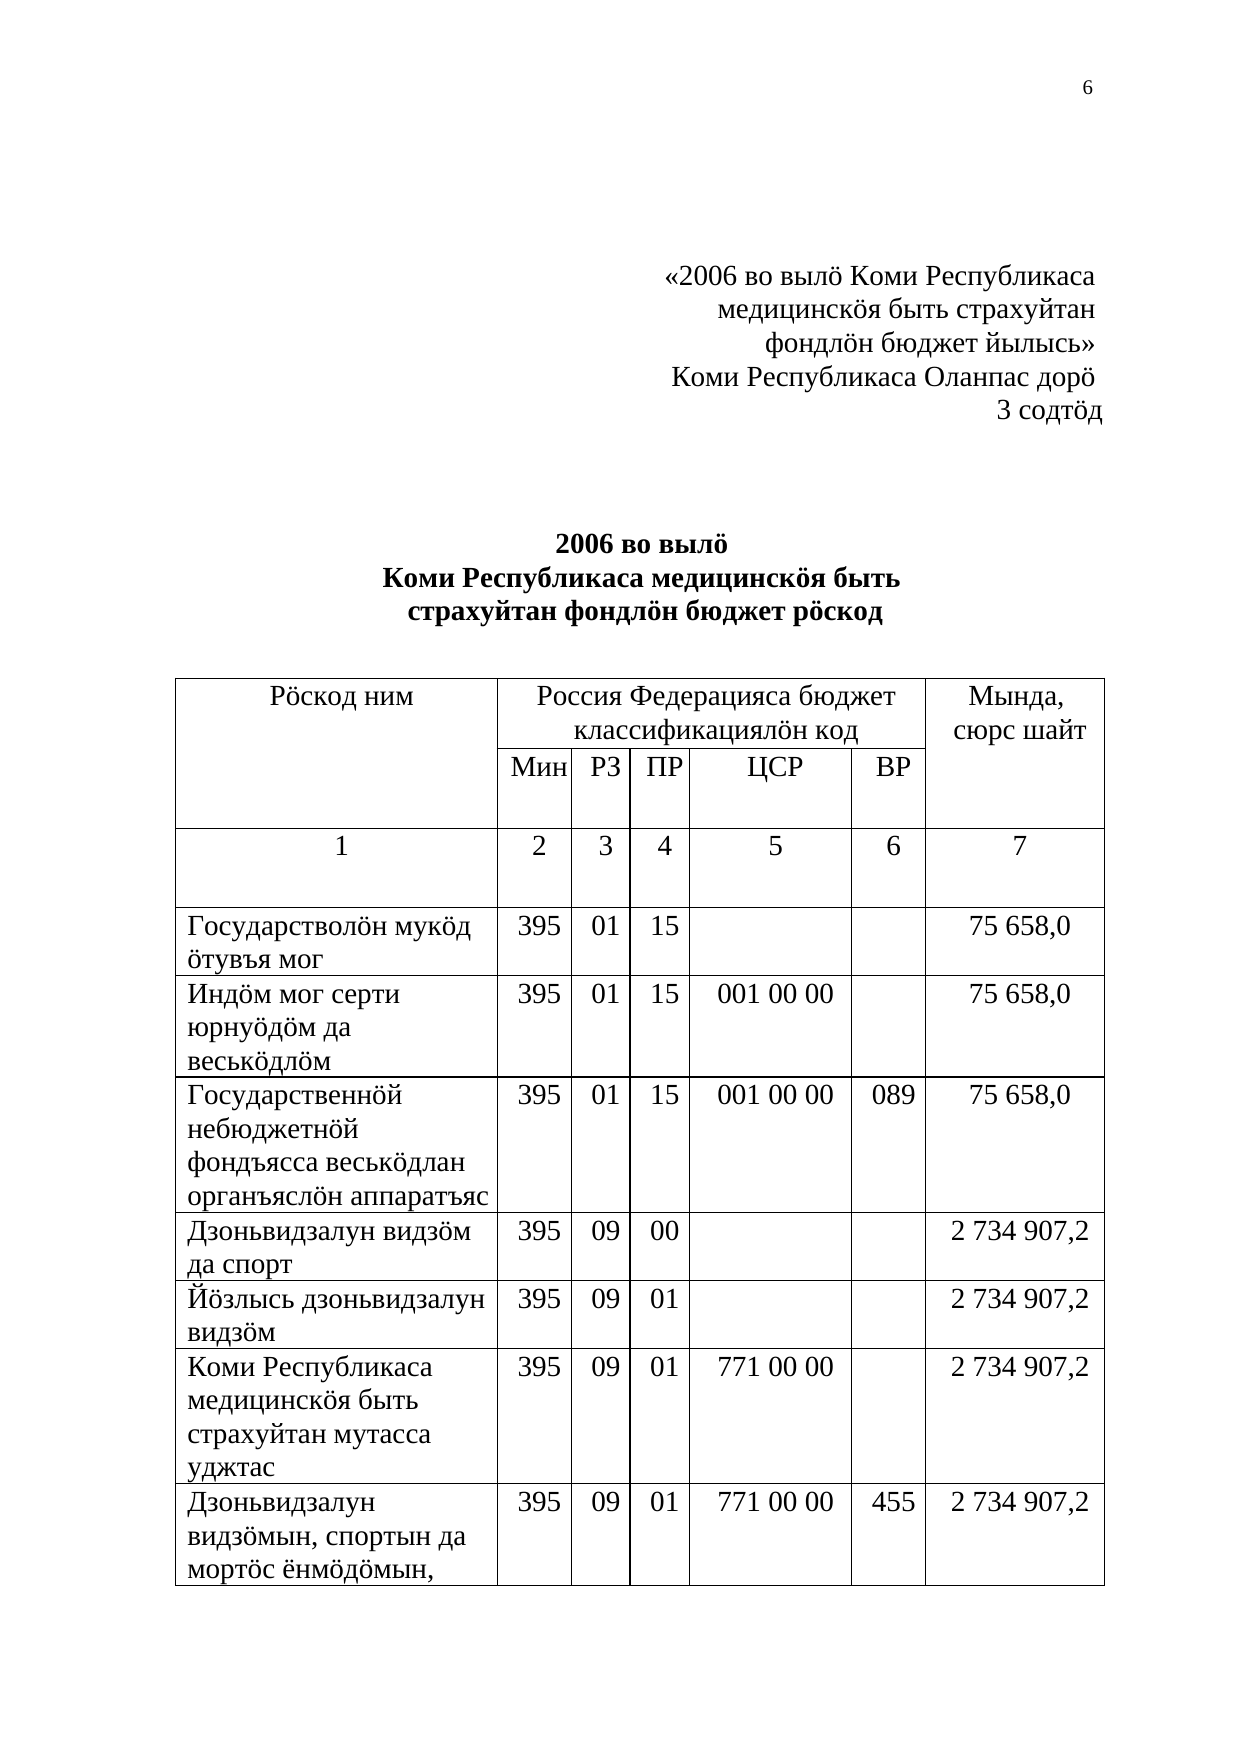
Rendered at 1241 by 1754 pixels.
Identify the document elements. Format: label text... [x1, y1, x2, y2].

table_cell Государственнöй небюджетнöй фондъясса веськöдлан органъяслöн аппаратъяс [176, 1078, 497, 1212]
table_cell [852, 1213, 925, 1280]
table_cell Йöзлысь дзоньвидзалун видзöм [176, 1281, 497, 1348]
table_cell [852, 908, 925, 975]
table_cell 5 [690, 829, 851, 907]
text медицинскöя быть страхуйтан [187, 292, 1103, 325]
table_cell [690, 1281, 851, 1348]
table_cell Мин [498, 749, 571, 827]
table_cell 395 [498, 1213, 571, 1280]
table_header Рöскод ним [176, 679, 497, 827]
table_header Мында, сюрс шайт [926, 679, 1104, 827]
table_cell 6 [852, 829, 925, 907]
table_cell 01 [631, 1281, 689, 1348]
table_cell 2 734 907,2 [926, 1213, 1104, 1280]
text фондлöн бюджет йылысь» [187, 325, 1103, 359]
table_cell [690, 908, 851, 975]
table_cell Дзоньвидзалун видзöмын, спортын да мортöс ёнмöдöмын, [176, 1484, 497, 1585]
table_cell 75 658,0 [926, 908, 1104, 975]
table_cell 09 [572, 1484, 629, 1585]
table_cell 395 [498, 1281, 571, 1348]
table_cell 395 [498, 976, 571, 1076]
table_cell 15 [631, 1078, 689, 1212]
table_cell Коми Республикаса медицинскöя быть страхуйтан мутасса уджтас [176, 1349, 497, 1483]
table_cell 771 00 00 [690, 1349, 851, 1483]
table_header Россия Федерацияса бюджет классификациялöн код [498, 679, 925, 748]
table_cell 75 658,0 [926, 976, 1104, 1076]
text Коми Республикаса медицинскöя быть [187, 560, 1103, 593]
table_cell 01 [572, 976, 629, 1076]
table_cell 09 [572, 1349, 629, 1483]
table_cell 001 00 00 [690, 1078, 851, 1212]
table_cell 01 [631, 1349, 689, 1483]
table_cell 2 [498, 829, 571, 907]
table_cell 771 00 00 [690, 1484, 851, 1585]
table_cell ВР [852, 749, 925, 827]
table_cell [852, 1349, 925, 1483]
table_cell 7 [926, 829, 1104, 907]
table_cell Государстволöн мукöд öтувъя мог [176, 908, 497, 975]
text «2006 во вылö Коми Республикаса [187, 258, 1103, 292]
table_cell 2 734 907,2 [926, 1484, 1104, 1585]
table_cell РЗ [572, 749, 629, 827]
table_cell 2 734 907,2 [926, 1349, 1104, 1483]
text Коми Республикаса Оланпас дорö [187, 359, 1103, 392]
table_cell 395 [498, 908, 571, 975]
table_cell 15 [631, 908, 689, 975]
table_cell 4 [631, 829, 689, 907]
table_cell ЦСР [690, 749, 851, 827]
table_cell 455 [852, 1484, 925, 1585]
table_cell 00 [631, 1213, 689, 1280]
table_cell 15 [631, 976, 689, 1076]
table_cell 001 00 00 [690, 976, 851, 1076]
table_cell 3 [572, 829, 629, 907]
table_cell [852, 1281, 925, 1348]
text 3 содтöд [187, 392, 1103, 426]
table_cell 1 [176, 829, 497, 907]
table_cell 01 [631, 1484, 689, 1585]
table_cell Дзоньвидзалун видзöм да спорт [176, 1213, 497, 1280]
table_cell 75 658,0 [926, 1078, 1104, 1212]
text 2006 во вылö [187, 526, 1103, 560]
table_cell 089 [852, 1078, 925, 1212]
table_cell 09 [572, 1213, 629, 1280]
text страхуйтан фондлöн бюджет рöскод [187, 593, 1103, 627]
table_cell 09 [572, 1281, 629, 1348]
table_cell 2 734 907,2 [926, 1281, 1104, 1348]
table_cell 395 [498, 1078, 571, 1212]
table_cell 395 [498, 1484, 571, 1585]
table_cell [690, 1213, 851, 1280]
table_cell [852, 976, 925, 1076]
table_cell Индöм мог серти юрнуöдöм да веськöдлöм [176, 976, 497, 1076]
table_cell 01 [572, 908, 629, 975]
table_cell 01 [572, 1078, 629, 1212]
table_cell ПР [631, 749, 689, 827]
table_cell 395 [498, 1349, 571, 1483]
